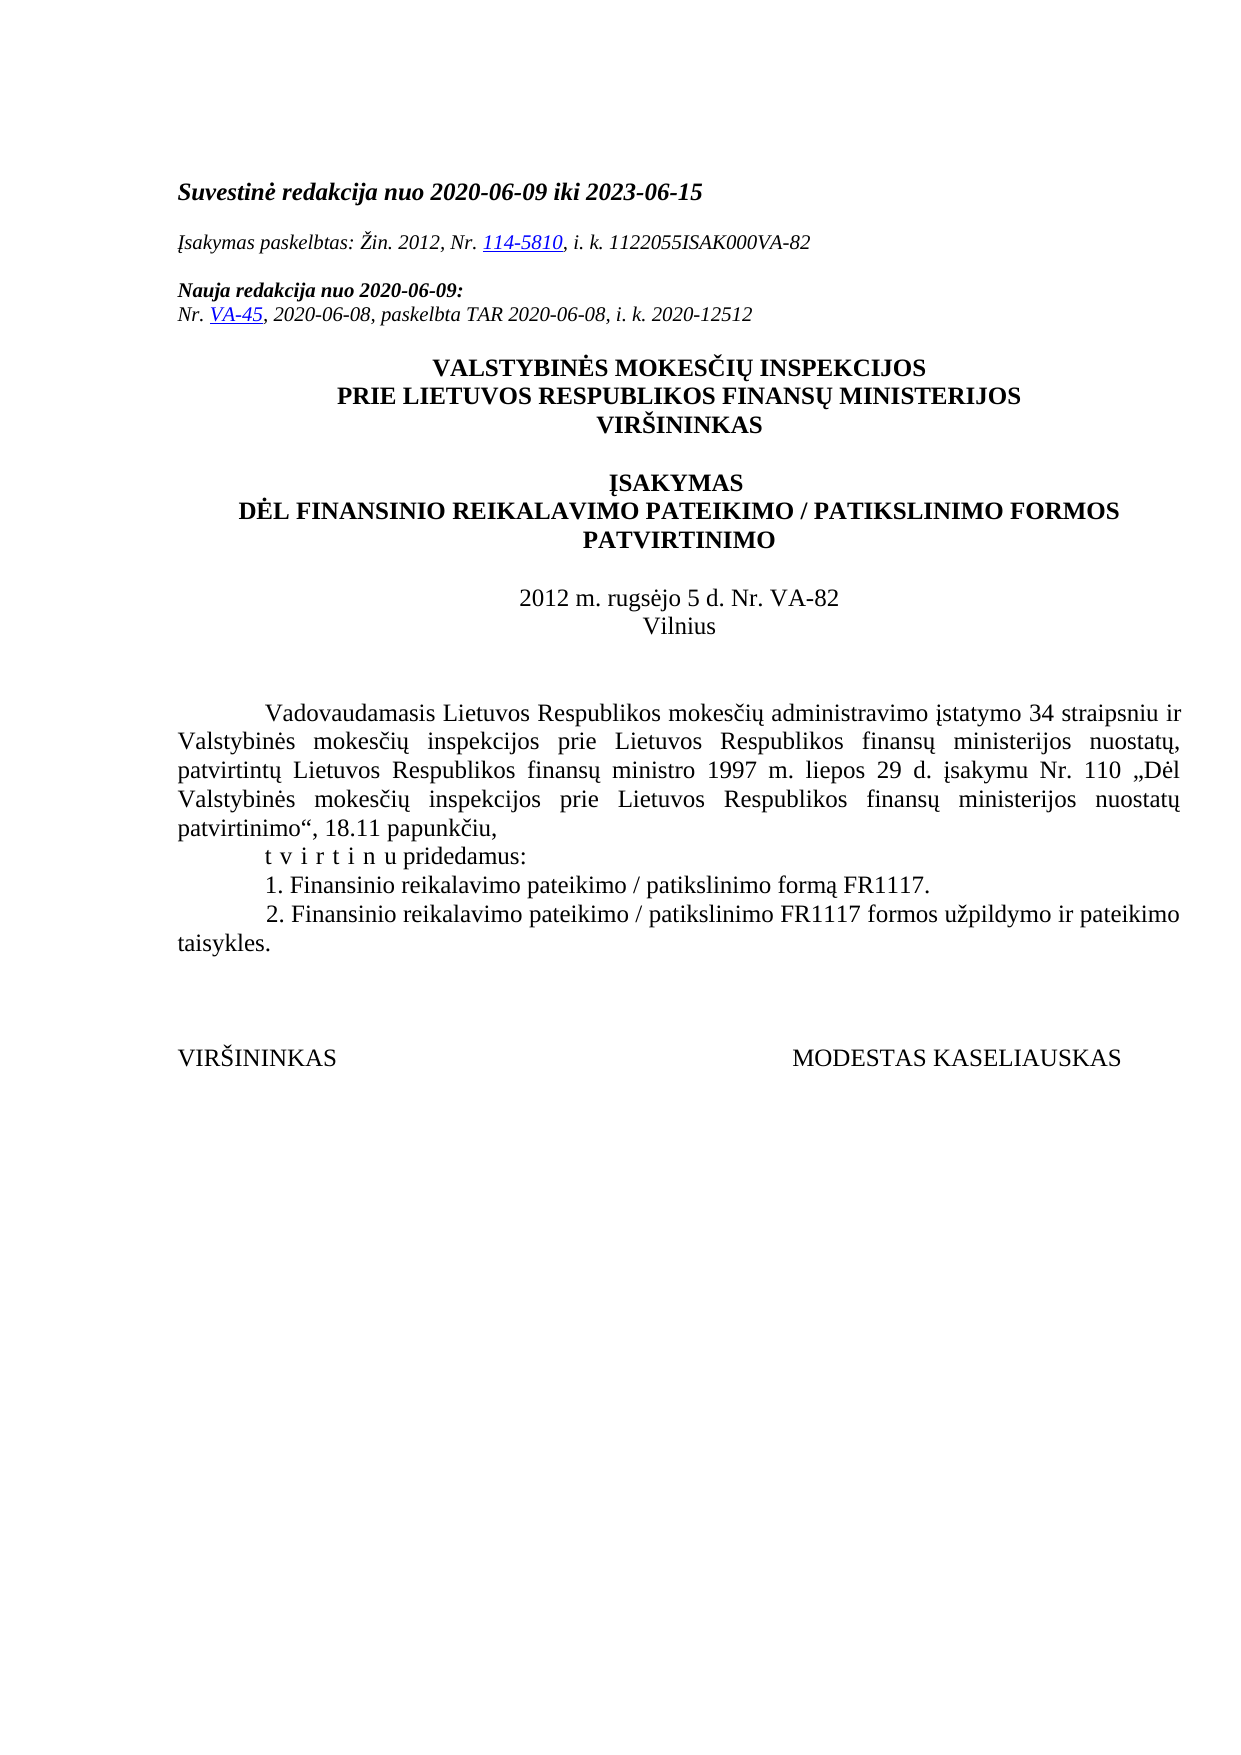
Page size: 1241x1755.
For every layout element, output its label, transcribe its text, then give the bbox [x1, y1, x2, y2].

text DĖL FINANSINIO REIKALAVIMO PATEIKIMO / PATIKSLINIMO FORMOS PATVIRTINIMO [177, 496, 1181, 554]
text 1. Finansinio reikalavimo pateikimo / patikslinimo formą FR1117. [177, 870, 1181, 899]
text PRIE LIETUVOS RESPUBLIKOS FINANSŲ MINISTERIJOS [177, 381, 1181, 410]
text Viršininkas Modestas Kaseliauskas [177, 1043, 1181, 1071]
text Nr. VA-45, 2020-06-08, paskelbta TAR 2020-06-08, i. k. 2020-12512 [177, 302, 1181, 326]
text ĮSAKYMAS [177, 468, 1181, 496]
text Įsakymas paskelbtas: Žin. 2012, Nr. 114-5810, i. k. 1122055ISAK000VA-82 [177, 230, 1181, 254]
text 2012 m. rugsėjo 5 d. Nr. VA-82 [177, 583, 1181, 611]
text tvirtinu pridedamus: [177, 841, 1181, 870]
text Vadovaudamasis Lietuvos Respublikos mokesčių administravimo įstatymo 34 straipsniu ir Valstybinės mokesčių inspekcijos prie Lietuvos Respublikos finansų ministerijos nuostatų, patvirtintų Lietuvos Respublikos finansų ministro 1997 m. liepos 29 d. įsakymu Nr. 110 „Dėl Valstybinės mokesčių inspekcijos prie Lietuvos Respublikos finansų ministerijos nuostatų patvirtinimo“, 18.11 papunkčiu, [177, 698, 1181, 841]
text Vilnius [177, 611, 1181, 640]
text Suvestinė redakcija nuo 2020-06-09 iki 2023-06-15 [177, 177, 1181, 206]
text 2. Finansinio reikalavimo pateikimo / patikslinimo FR1117 formos užpildymo ir pateikimo taisykles. [177, 899, 1181, 956]
text VALSTYBINĖS MOKESČIŲ INSPEKCIJOS [177, 353, 1181, 381]
text VIRŠININKAS [177, 410, 1181, 439]
text Nauja redakcija nuo 2020-06-09: [177, 278, 1181, 302]
